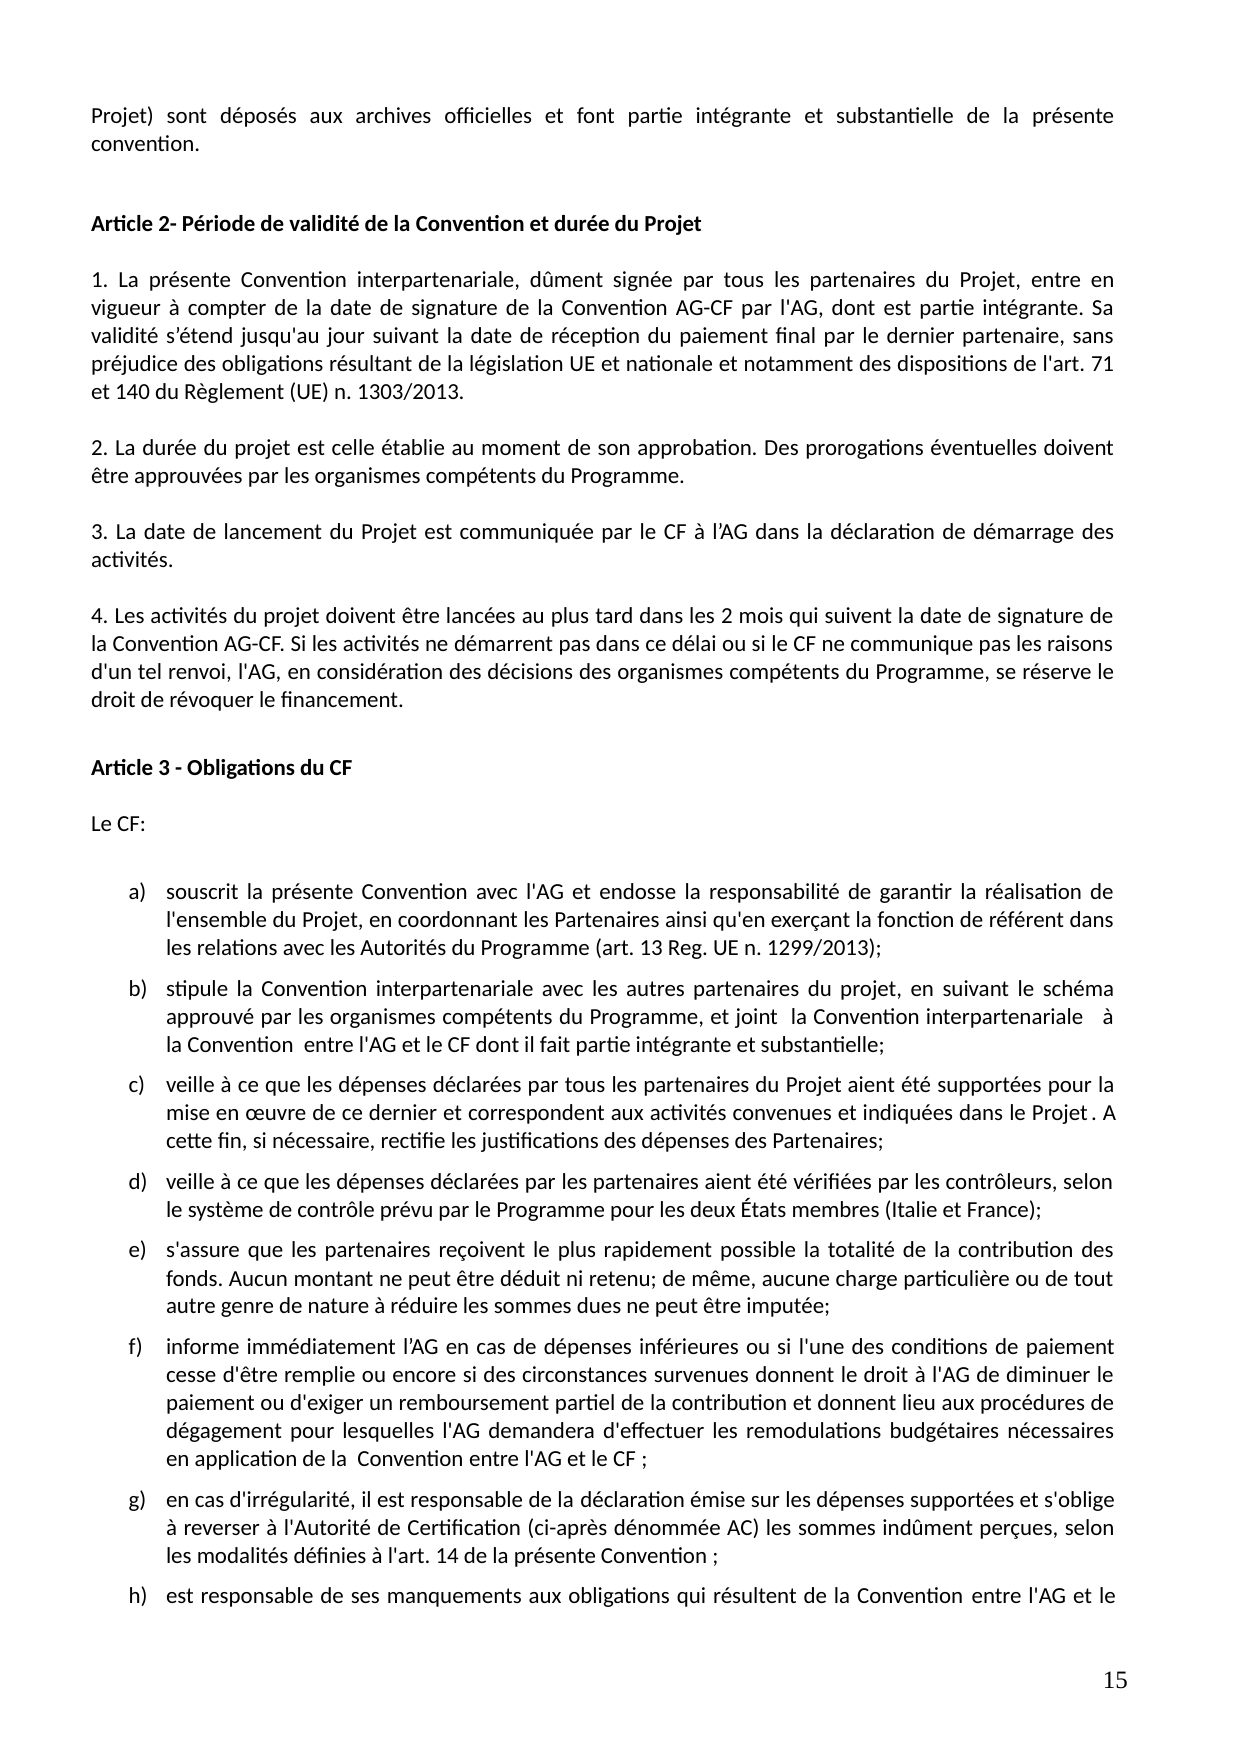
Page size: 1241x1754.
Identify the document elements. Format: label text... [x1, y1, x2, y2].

table_cell Projet) sont déposés aux archives officielles et font partie intégrante et substantielle de la présente convention. [85, 83, 1122, 203]
table_cell Article 2- Période de validité de la Convention et durée du Projet 1. La présente Convention interpartenariale, dûment signée par tous les partenaires du Projet, entre en vigueur à compter de la date de signature de la Convention AG-CF par l'AG, dont est partie intégrante. Sa validité s’étend jusqu'au jour suivant la date de réception du paiement final par le dernier partenaire, sans préjudice des obligations résultant de la législation UE et nationale et notamment des dispositions de l'art. 71 et 140 du Règlement (UE) n. 1303/2013. 2. La durée du projet est celle établie au moment de son approbation. Des prorogations éventuelles doivent être approuvées par les organismes compétents du Programme. 3. La date de lancement du Projet est communiquée par le CF à l’AG dans la déclaration de démarrage des activités. 4. Les activités du projet doivent être lancées au plus tard dans les 2 mois qui suivent la date de signature de la Convention AG-CF. Si les activités ne démarrent pas dans ce délai ou si le CF ne communique pas les raisons d'un tel renvoi, l'AG, en considération des décisions des organismes compétents du Programme, se réserve le droit de révoquer le financement. [85, 203, 1122, 719]
table_cell Article 3 - Obligations du CF Le CF: souscrit la présente Convention avec l'AG et endosse la responsabilité de garantir la réalisation de l'ensemble du Projet, en coordonnant les Partenaires ainsi qu'en exerçant la fonction de référent dans les relations avec les Autorités du Programme (art. 13 Reg. UE n. 1299/2013); stipule la Convention interpartenariale avec les autres partenaires du projet, en suivant le schéma approuvé par les organismes compétents du Programme, et joint la Convention interpartenariale à la Convention entre l'AG et le CF dont il fait partie intégrante et substantielle; veille à ce que les dépenses déclarées par tous les partenaires du Projet aient été supportées pour la mise en œuvre de ce dernier et correspondent aux activités convenues et indiquées dans le Projet. A cette fin, si nécessaire, rectifie les justifications des dépenses des Partenaires; veille à ce que les dépenses déclarées par les partenaires aient été vérifiées par les contrôleurs, selon le système de contrôle prévu par le Programme pour les deux États membres (Italie et France); s'assure que les partenaires reçoivent le plus rapidement possible la totalité de la contribution des fonds. Aucun montant ne peut être déduit ni retenu; de même, aucune charge particulière ou de tout autre genre de nature à réduire les sommes dues ne peut être imputée; informe immédiatement l’AG en cas de dépenses inférieures ou si l'une des conditions de paiement cesse d'être remplie ou encore si des circonstances survenues donnent le droit à l'AG de diminuer le paiement ou d'exiger un remboursement partiel de la contribution et donnent lieu aux procédures de dégagement pour lesquelles l'AG demandera d'effectuer les remodulations budgétaires nécessaires en application de la Convention entre l'AG et le CF ; en cas d'irrégularité, il est responsable de la déclaration émise sur les dépenses supportées et s'oblige à reverser à l'Autorité de Certification (ci-après dénommée AC) les sommes indûment perçues, selon les modalités définies à l'art. 14 de la présente Convention ; est responsable de ses manquements aux obligations qui résultent de la Convention entre l'AG et le [85, 719, 1122, 1615]
